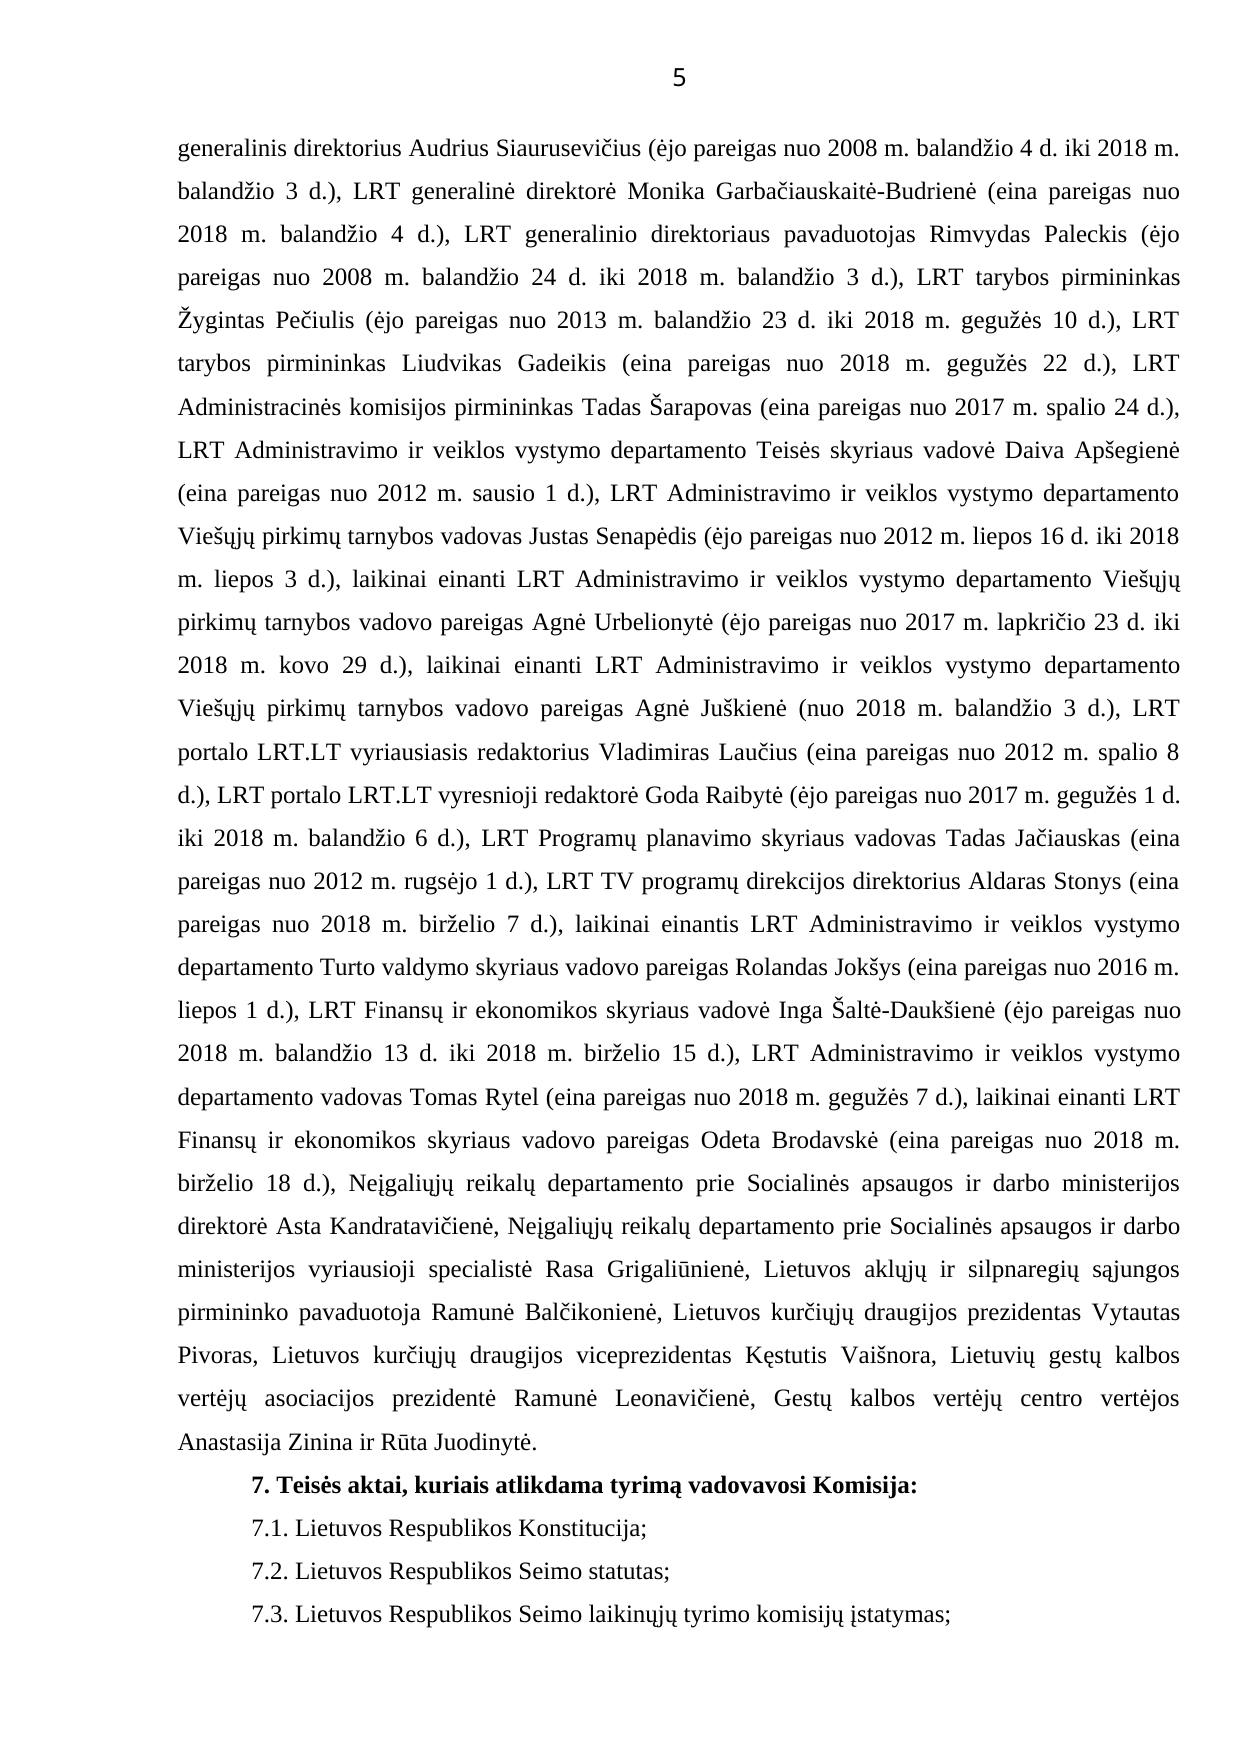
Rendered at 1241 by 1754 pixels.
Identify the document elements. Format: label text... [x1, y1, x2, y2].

text generalinis direktorius Audrius Siaurusevičius (ėjo pareigas nuo 2008 m. balandžio 4 d. iki 2018 m. balandžio 3 d.), LRT generalinė direktorė Monika Garbačiauskaitė-Budrienė (eina pareigas nuo 2018 m. balandžio 4 d.), LRT generalinio direktoriaus pavaduotojas Rimvydas Paleckis (ėjo pareigas nuo 2008 m. balandžio 24 d. iki 2018 m. balandžio 3 d.), LRT tarybos pirmininkas Žygintas Pečiulis (ėjo pareigas nuo 2013 m. balandžio 23 d. iki 2018 m. gegužės 10 d.), LRT tarybos pirmininkas Liudvikas Gadeikis (eina pareigas nuo 2018 m. gegužės 22 d.), LRT Administracinės komisijos pirmininkas Tadas Šarapovas (eina pareigas nuo 2017 m. spalio 24 d.), LRT Administravimo ir veiklos vystymo departamento Teisės skyriaus vadovė Daiva Apšegienė (eina pareigas nuo 2012 m. sausio 1 d.), LRT Administravimo ir veiklos vystymo departamento Viešųjų pirkimų tarnybos vadovas Justas Senapėdis (ėjo pareigas nuo 2012 m. liepos 16 d. iki 2018 m. liepos 3 d.), laikinai einanti LRT Administravimo ir veiklos vystymo departamento Viešųjų pirkimų tarnybos vadovo pareigas Agnė Urbelionytė (ėjo pareigas nuo 2017 m. lapkričio 23 d. iki 2018 m. kovo 29 d.), laikinai einanti LRT Administravimo ir veiklos vystymo departamento Viešųjų pirkimų tarnybos vadovo pareigas Agnė Juškienė (nuo 2018 m. balandžio 3 d.), LRT portalo LRT.LT vyriausiasis redaktorius Vladimiras Laučius (eina pareigas nuo 2012 m. spalio 8 d.), LRT portalo LRT.LT vyresnioji redaktorė Goda Raibytė (ėjo pareigas nuo 2017 m. gegužės 1 d. iki 2018 m. balandžio 6 d.), LRT Programų planavimo skyriaus vadovas Tadas Jačiauskas (eina pareigas nuo 2012 m. rugsėjo 1 d.), LRT TV programų direkcijos direktorius Aldaras Stonys (eina pareigas nuo 2018 m. birželio 7 d.), laikinai einantis LRT Administravimo ir veiklos vystymo departamento Turto valdymo skyriaus vadovo pareigas Rolandas Jokšys (eina pareigas nuo 2016 m. liepos 1 d.), LRT Finansų ir ekonomikos skyriaus vadovė Inga Šaltė-Daukšienė (ėjo pareigas nuo 2018 m. balandžio 13 d. iki 2018 m. birželio 15 d.), LRT Administravimo ir veiklos vystymo departamento vadovas Tomas Rytel (eina pareigas nuo 2018 m. gegužės 7 d.), laikinai einanti LRT Finansų ir ekonomikos skyriaus vadovo pareigas Odeta Brodavskė (eina pareigas nuo 2018 m. birželio 18 d.), Neįgaliųjų reikalų departamento prie Socialinės apsaugos ir darbo ministerijos direktorė Asta Kandratavičienė, Neįgaliųjų reikalų departamento prie Socialinės apsaugos ir darbo ministerijos vyriausioji specialistė Rasa Grigaliūnienė, Lietuvos aklųjų ir silpnaregių sąjungos pirmininko pavaduotoja Ramunė Balčikonienė, Lietuvos kurčiųjų draugijos prezidentas Vytautas Pivoras, Lietuvos kurčiųjų draugijos viceprezidentas Kęstutis Vaišnora, Lietuvių gestų kalbos vertėjų asociacijos prezidentė Ramunė Leonavičienė, Gestų kalbos vertėjų centro vertėjos Anastasija Zinina ir Rūta Juodinytė. [177, 133, 1181, 1455]
text 7.2. Lietuvos Respublikos Seimo statutas; [177, 1556, 1181, 1585]
text 7.3. Lietuvos Respublikos Seimo laikinųjų tyrimo komisijų įstatymas; [177, 1599, 1181, 1628]
text 7.1. Lietuvos Respublikos Konstitucija; [177, 1513, 1181, 1542]
text 7. Teisės aktai, kuriais atlikdama tyrimą vadovavosi Komisija: [177, 1470, 1181, 1498]
